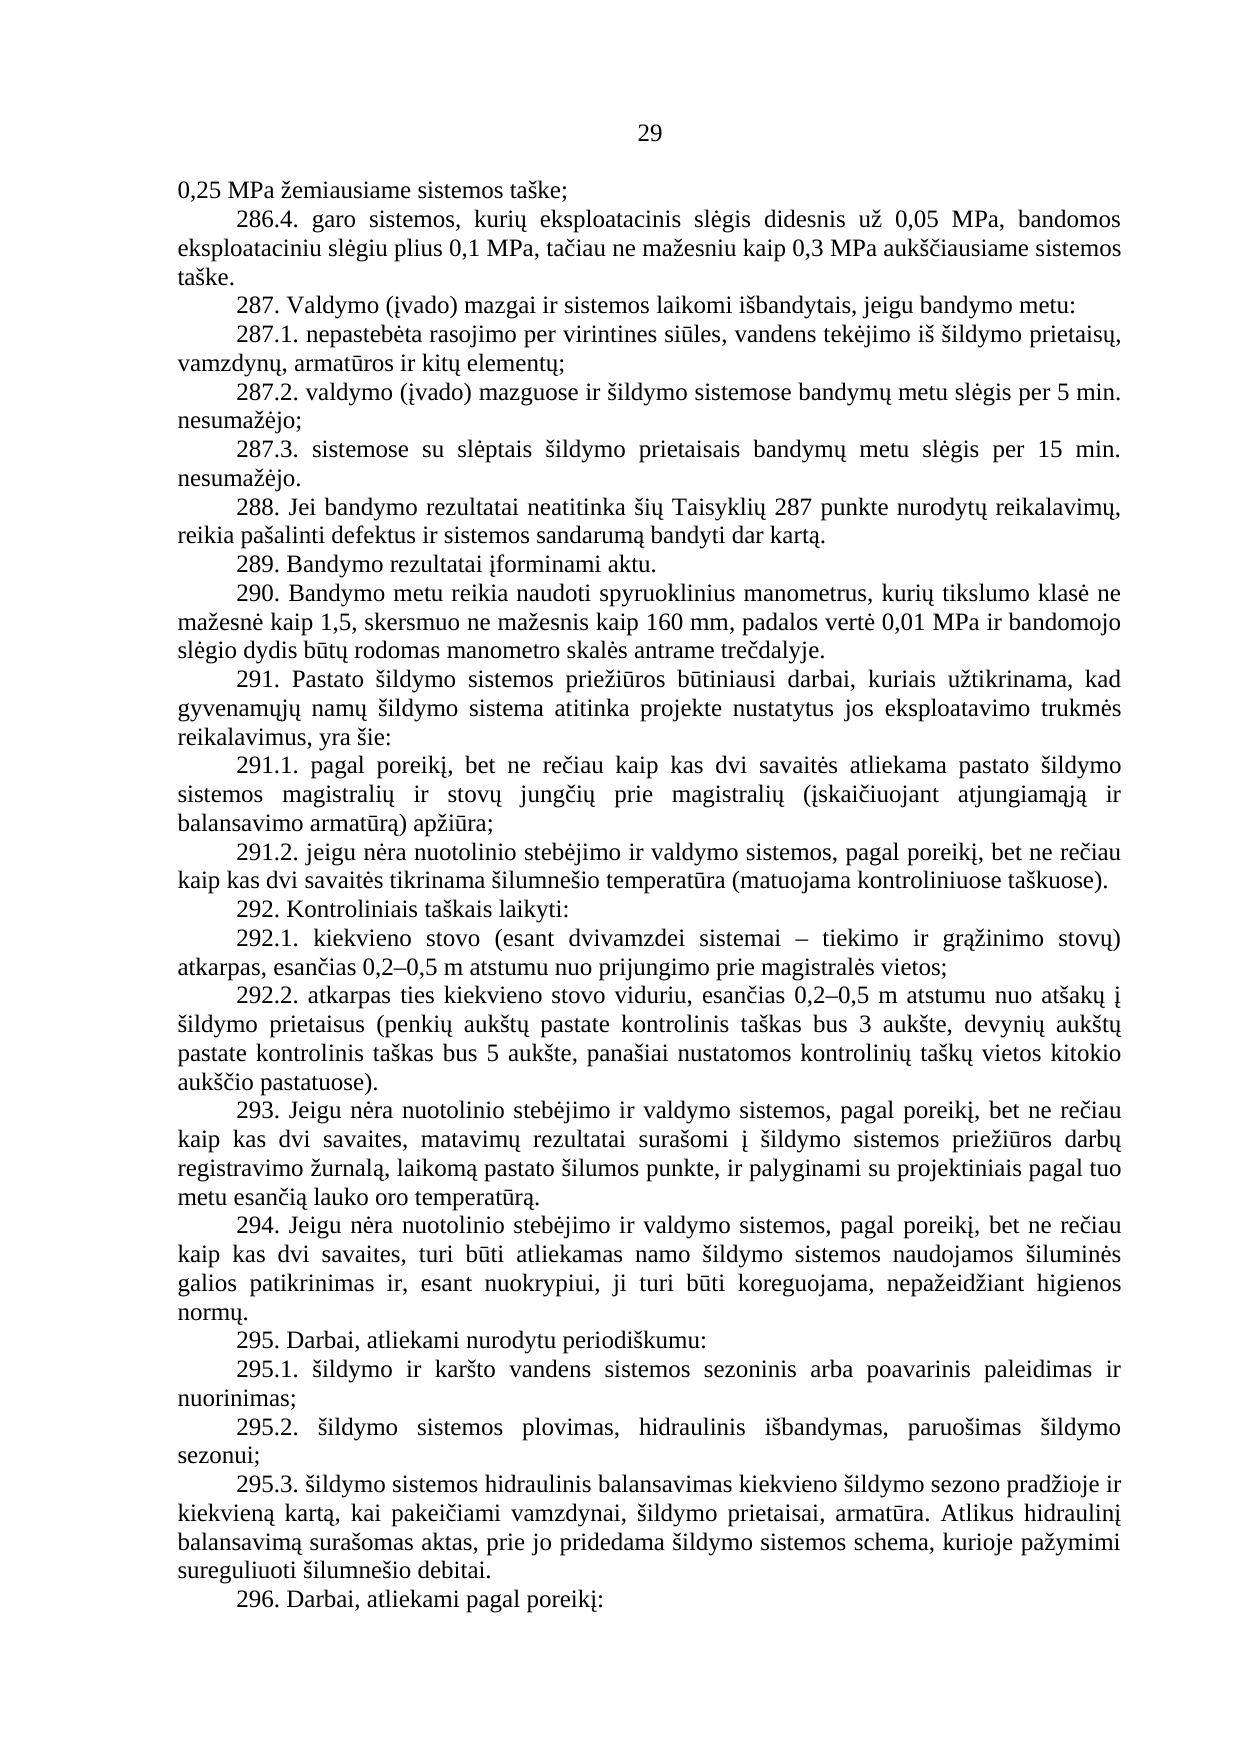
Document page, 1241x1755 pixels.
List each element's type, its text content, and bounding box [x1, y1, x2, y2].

text 295.3. šildymo sistemos hidraulinis balansavimas kiekvieno šildymo sezono pradžioje ir kiekvieną kartą, kai pakeičiami vamzdynai, šildymo prietaisai, armatūra. Atlikus hidraulinį balansavimą surašomas aktas, prie jo pridedama šildymo sistemos schema, kurioje pažymimi sureguliuoti šilumnešio debitai. [177, 1469, 1122, 1584]
text 295.1. šildymo ir karšto vandens sistemos sezoninis arba poavarinis paleidimas ir nuorinimas; [177, 1354, 1122, 1412]
text 292.2. atkarpas ties kiekvieno stovo viduriu, esančias 0,2–0,5 m atstumu nuo atšakų į šildymo prietaisus (penkių aukštų pastate kontrolinis taškas bus 3 aukšte, devynių aukštų pastate kontrolinis taškas bus 5 aukšte, panašiai nustatomos kontrolinių taškų vietos kitokio aukščio pastatuose). [177, 981, 1122, 1096]
text 287.1. nepastebėta rasojimo per virintines siūles, vandens tekėjimo iš šildymo prietaisų, vamzdynų, armatūros ir kitų elementų; [177, 319, 1122, 377]
text 291.2. jeigu nėra nuotolinio stebėjimo ir valdymo sistemos, pagal poreikį, bet ne rečiau kaip kas dvi savaitės tikrinama šilumnešio temperatūra (matuojama kontroliniuose taškuose). [177, 837, 1122, 894]
text 292.1. kiekvieno stovo (esant dvivamzdei sistemai – tiekimo ir grąžinimo stovų) atkarpas, esančias 0,2–0,5 m atstumu nuo prijungimo prie magistralės vietos; [177, 923, 1122, 981]
text 289. Bandymo rezultatai įforminami aktu. [177, 549, 1122, 578]
text 295.2. šildymo sistemos plovimas, hidraulinis išbandymas, paruošimas šildymo sezonui; [177, 1412, 1122, 1469]
text 287.2. valdymo (įvado) mazguose ir šildymo sistemose bandymų metu slėgis per 5 min. nesumažėjo; [177, 377, 1122, 434]
text 288. Jei bandymo rezultatai neatitinka šių Taisyklių 287 punkte nurodytų reikalavimų, reikia pašalinti defektus ir sistemos sandarumą bandyti dar kartą. [177, 492, 1122, 549]
text 292. Kontroliniais taškais laikyti: [177, 894, 1122, 923]
text 294. Jeigu nėra nuotolinio stebėjimo ir valdymo sistemos, pagal poreikį, bet ne rečiau kaip kas dvi savaites, turi būti atliekamas namo šildymo sistemos naudojamos šiluminės galios patikrinimas ir, esant nuokrypiui, ji turi būti koreguojama, nepažeidžiant higienos normų. [177, 1211, 1122, 1326]
text 287.3. sistemose su slėptais šildymo prietaisais bandymų metu slėgis per 15 min. nesumažėjo. [177, 434, 1122, 492]
text 293. Jeigu nėra nuotolinio stebėjimo ir valdymo sistemos, pagal poreikį, bet ne rečiau kaip kas dvi savaites, matavimų rezultatai surašomi į šildymo sistemos priežiūros darbų registravimo žurnalą, laikomą pastato šilumos punkte, ir palyginami su projektiniais pagal tuo metu esančią lauko oro temperatūrą. [177, 1096, 1122, 1211]
text 295. Darbai, atliekami nurodytu periodiškumu: [177, 1326, 1122, 1354]
text 286.4. garo sistemos, kurių eksploatacinis slėgis didesnis už 0,05 MPa, bandomos eksploataciniu slėgiu plius 0,1 MPa, tačiau ne mažesniu kaip 0,3 MPa aukščiausiame sistemos taške. [177, 204, 1122, 291]
text 291. Pastato šildymo sistemos priežiūros būtiniausi darbai, kuriais užtikrinama, kad gyvenamųjų namų šildymo sistema atitinka projekte nustatytus jos eksploatavimo trukmės reikalavimus, yra šie: [177, 664, 1122, 751]
text 290. Bandymo metu reikia naudoti spyruoklinius manometrus, kurių tikslumo klasė ne mažesnė kaip 1,5, skersmuo ne mažesnis kaip 160 mm, padalos vertė 0,01 MPa ir bandomojo slėgio dydis būtų rodomas manometro skalės antrame trečdalyje. [177, 578, 1122, 664]
text 0,25 MPa žemiausiame sistemos taške; [177, 176, 1122, 204]
text 287. Valdymo (įvado) mazgai ir sistemos laikomi išbandytais, jeigu bandymo metu: [177, 291, 1122, 319]
text 296. Darbai, atliekami pagal poreikį: [177, 1584, 1122, 1613]
text 291.1. pagal poreikį, bet ne rečiau kaip kas dvi savaitės atliekama pastato šildymo sistemos magistralių ir stovų jungčių prie magistralių (įskaičiuojant atjungiamąją ir balansavimo armatūrą) apžiūra; [177, 751, 1122, 837]
